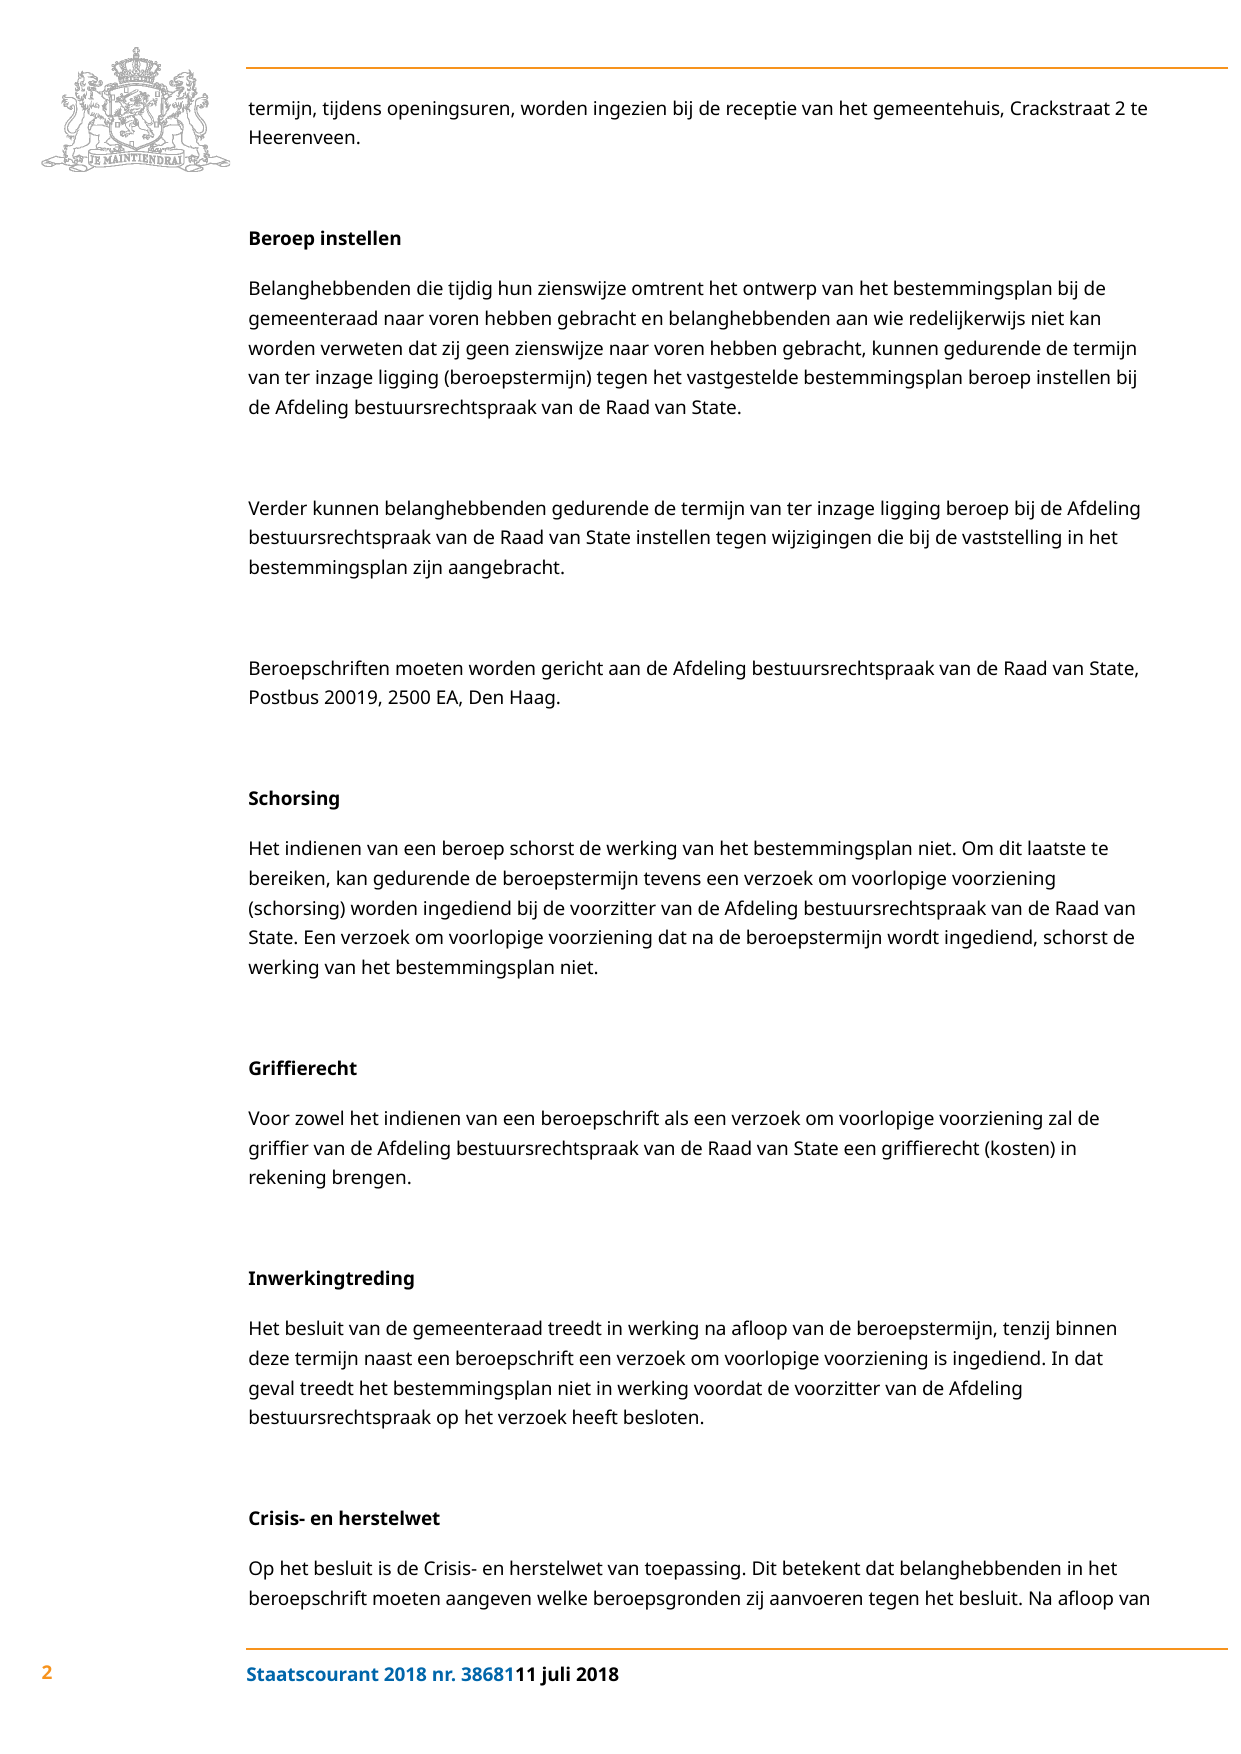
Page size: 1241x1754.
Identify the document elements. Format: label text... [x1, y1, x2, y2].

text Verder kunnen belanghebbenden gedurende de termijn van ter inzage ligging beroep bij de Afdeling bestuursrechtspraak van de Raad van State instellen tegen wijzigingen die bij de vaststelling in het bestemmingsplan zijn aangebracht. [248, 495, 1152, 580]
text Beroep instellen [248, 225, 1152, 251]
text Crisis- en herstelwet [248, 1505, 1152, 1531]
text Schorsing [248, 785, 1152, 811]
text Voor zowel het indienen van een beroepschrift als een verzoek om voorlopige voorziening zal de griffier van de Afdeling bestuursrechtspraak van de Raad van State een griffierecht (kosten) in rekening brengen. [248, 1105, 1152, 1190]
text Belanghebbenden die tijdig hun zienswijze omtrent het ontwerp van het bestemmingsplan bij de gemeenteraad naar voren hebben gebracht en belanghebbenden aan wie redelijkerwijs niet kan worden verweten dat zij geen zienswijze naar voren hebben gebracht, kunnen gedurende de termijn van ter inzage ligging (beroepstermijn) tegen het vastgestelde bestemmingsplan beroep instellen bij de Afdeling bestuursrechtspraak van de Raad van State. [248, 276, 1152, 420]
text Beroepschriften moeten worden gericht aan de Afdeling bestuursrechtspraak van de Raad van State, Postbus 20019, 2500 EA, Den Haag. [248, 655, 1152, 710]
text Het indienen van een beroep schorst de werking van het bestemmingsplan niet. Om dit laatste te bereiken, kan gedurende de beroepstermijn tevens een verzoek om voorlopige voorziening (schorsing) worden ingediend bij de voorzitter van de Afdeling bestuursrechtspraak van de Raad van State. Een verzoek om voorlopige voorziening dat na de beroepstermijn wordt ingediend, schorst de werking van het bestemmingsplan niet. [248, 836, 1152, 980]
text Het besluit van de gemeenteraad treedt in werking na afloop van de beroepstermijn, tenzij binnen deze termijn naast een beroepschrift een verzoek om voorlopige voorziening is ingediend. In dat geval treedt het bestemmingsplan niet in werking voordat de voorzitter van de Afdeling bestuursrechtspraak op het verzoek heeft besloten. [248, 1316, 1152, 1430]
picture [41, 47, 231, 172]
text Griffierecht [248, 1055, 1152, 1081]
text termijn, tijdens openingsuren, worden ingezien bij de receptie van het gemeentehuis, Crackstraat 2 te Heerenveen. [248, 95, 1152, 150]
text Inwerkingtreding [248, 1265, 1152, 1291]
text Op het besluit is de Crisis- en herstelwet van toepassing. Dit betekent dat belanghebbenden in het beroepschrift moeten aangeven welke beroepsgronden zij aanvoeren tegen het besluit. Na afloop van [248, 1556, 1152, 1611]
